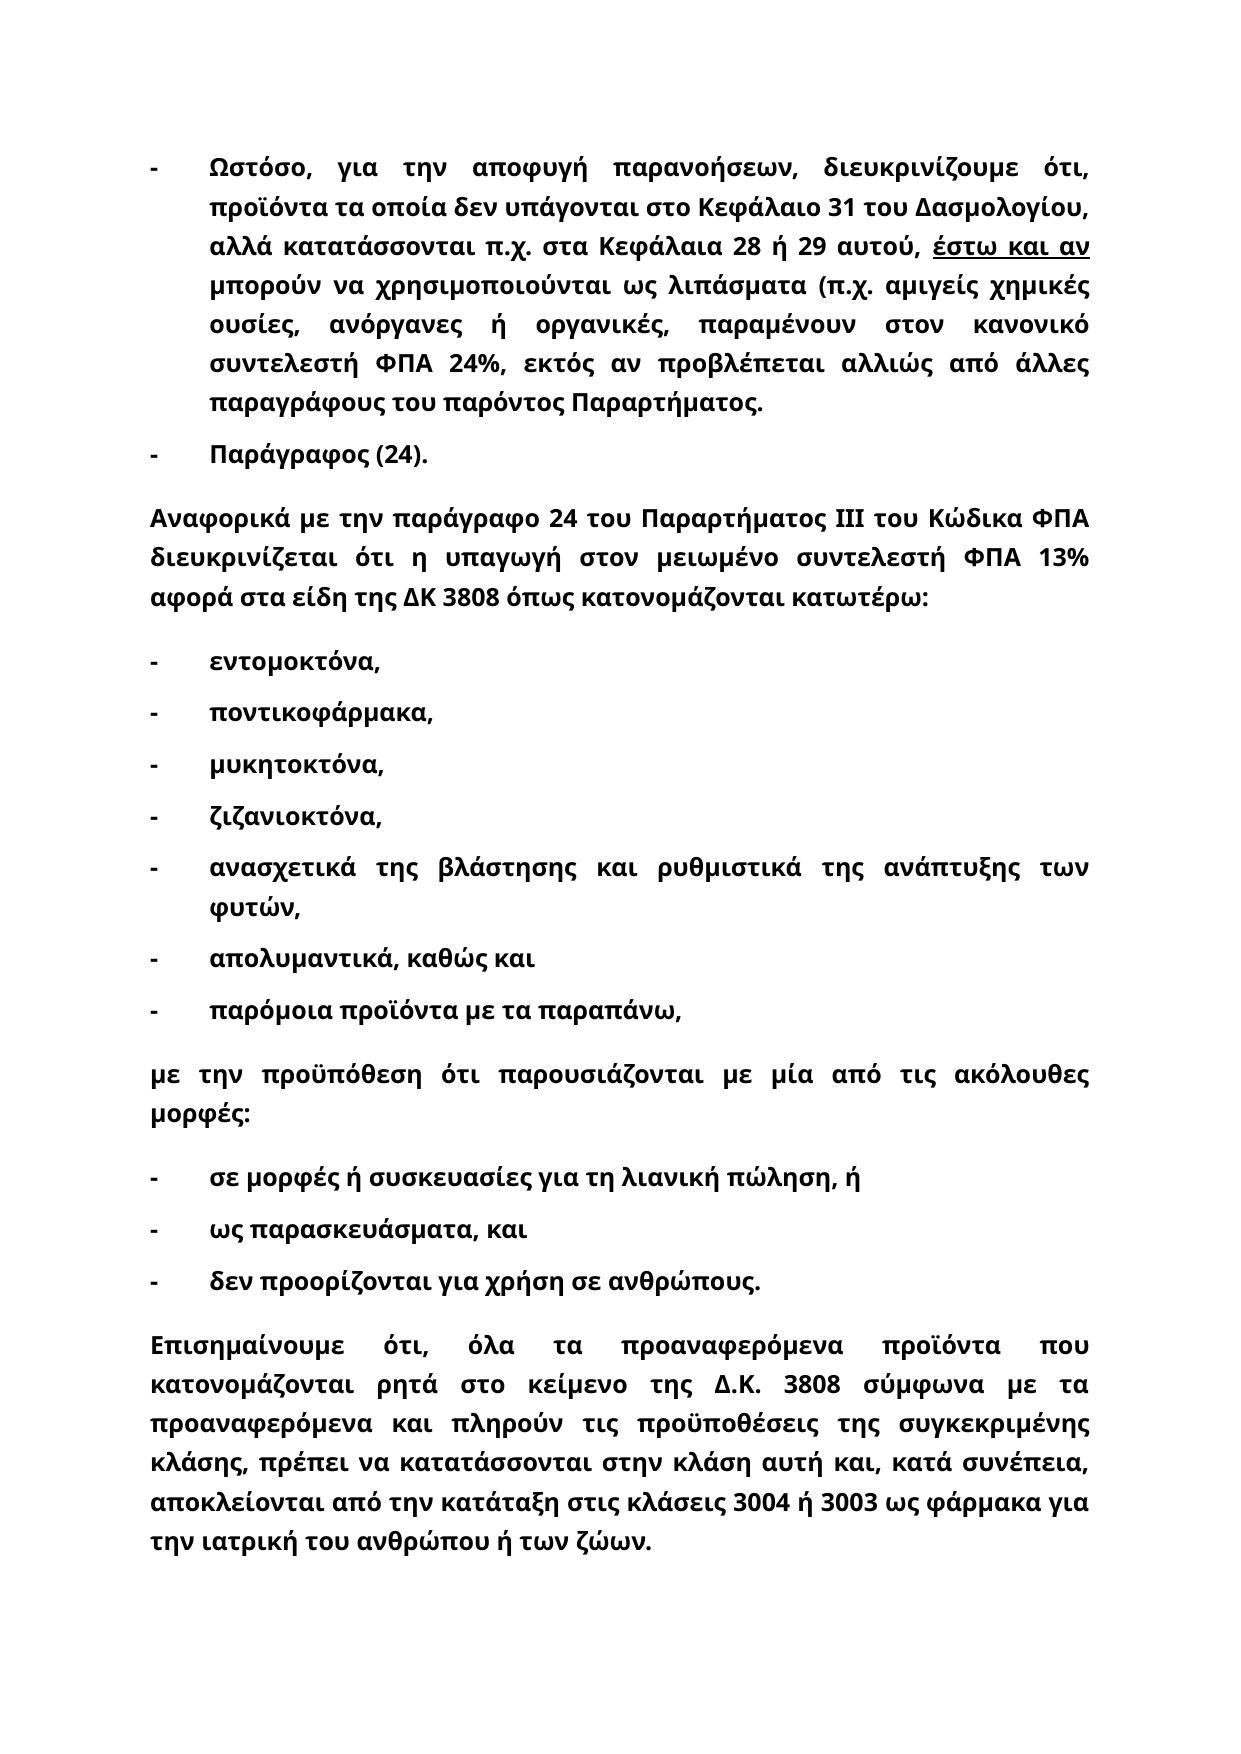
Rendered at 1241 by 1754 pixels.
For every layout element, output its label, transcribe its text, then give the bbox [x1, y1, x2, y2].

list - παρόμοια προϊόντα με τα παραπάνω, [150, 992, 1090, 1027]
list - ποντικοφάρμακα, [150, 695, 1090, 729]
list - σε μορφές ή συσκευασίες για τη λιανική πώληση, ή [150, 1160, 1090, 1194]
text Επισημαίνουμε ότι, όλα τα προαναφερόμενα προϊόντα που κατονομάζονται ρητά στο κείμενο της Δ.Κ. 3808 σύμφωνα με τα προαναφερόμενα και πληρούν τις προϋποθέσεις της συγκεκριμένης κλάσης, πρέπει να κατατάσσονται στην κλάση αυτή και, κατά συνέπεια, αποκλείονται από την κατάταξη στις κλάσεις 3004 ή 3003 ως φάρμακα για την ιατρική του ανθρώπου ή των ζώων. [150, 1327, 1090, 1557]
list - Παράγραφος (24). [150, 437, 1090, 471]
list - μυκητοκτόνα, [150, 747, 1090, 781]
text με την προϋπόθεση ότι παρουσιάζονται με μία από τις ακόλουθες μορφές: [150, 1057, 1090, 1130]
text Αναφορικά με την παράγραφο 24 του Παραρτήματος ΙΙΙ του Κώδικα ΦΠΑ διευκρινίζεται ότι η υπαγωγή στον μειωμένο συντελεστή ΦΠΑ 13% αφορά στα είδη της ΔΚ 3808 όπως κατονομάζονται κατωτέρω: [150, 501, 1090, 613]
list - ζιζανιοκτόνα, [150, 798, 1090, 832]
list - Ωστόσο, για την αποφυγή παρανοήσεων, διευκρινίζουμε ότι, προϊόντα τα οποία δεν υπάγονται στο Κεφάλαιο 31 του Δασμολογίου, αλλά κατατάσσονται π.χ. στα Κεφάλαια 28 ή 29 αυτού, έστω και αν μπορούν να χρησιμοποιούνται ως λιπάσματα (π.χ. αμιγείς χημικές ουσίες, ανόργανες ή οργανικές, παραμένουν στον κανονικό συντελεστή ΦΠΑ 24%, εκτός αν προβλέπεται αλλιώς από άλλες παραγράφους του παρόντος Παραρτήματος. [150, 150, 1090, 419]
list - ως παρασκευάσματα, και [150, 1212, 1090, 1246]
list - απολυμαντικά, καθώς και [150, 941, 1090, 975]
list - ανασχετικά της βλάστησης και ρυθμιστικά της ανάπτυξης των φυτών, [150, 850, 1090, 923]
list - εντομοκτόνα, [150, 643, 1090, 677]
list - δεν προορίζονται για χρήση σε ανθρώπους. [150, 1263, 1090, 1297]
